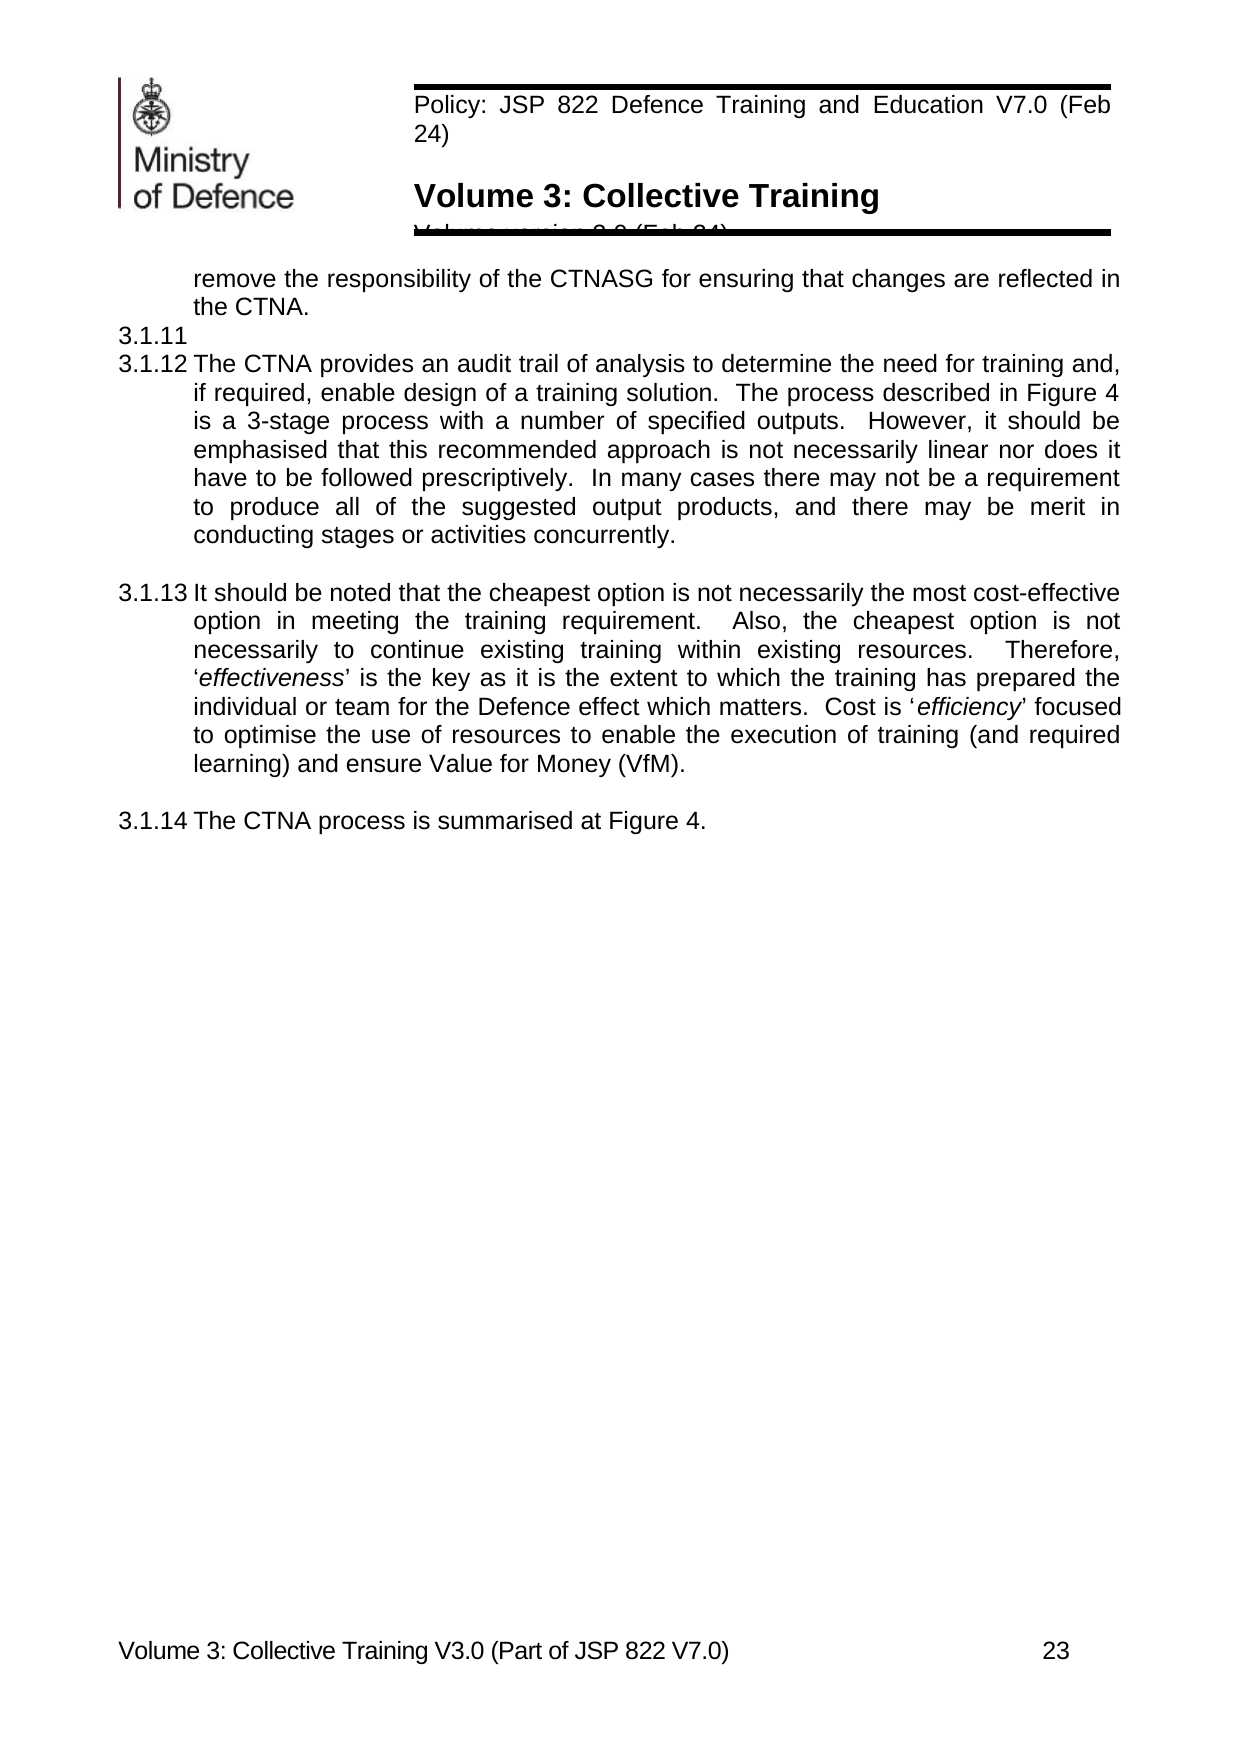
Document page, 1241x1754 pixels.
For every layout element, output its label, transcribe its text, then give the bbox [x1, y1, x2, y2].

subtitle It should be noted that the cheapest option is not necessarily the most cost-effective option in meeting the training requirement. Also, the cheapest option is not necessarily to continue existing training within existing resources. Therefore, ‘effectiveness’ is the key as it is the extent to which the training has prepared the individual or team for the Defence effect which matters. Cost is ‘efficiency’ focused to optimise the use of resources to enable the execution of training (and required learning) and ensure Value for Money (VfM). [118, 578, 1122, 778]
subtitle The CTNA process is summarised at Figure 4. [118, 807, 1122, 836]
subtitle remove the responsibility of the CTNASG for ensuring that changes are reflected in the CTNA. [118, 264, 1122, 321]
subtitle The CTNA provides an audit trail of analysis to determine the need for training and, if required, enable design of a training solution. The process described in Figure 4 is a 3-stage process with a number of specified outputs. However, it should be emphasised that this recommended approach is not necessarily linear nor does it have to be followed prescriptively. In many cases there may not be a requirement to produce all of the suggested output products, and there may be merit in conducting stages or activities concurrently. [118, 350, 1122, 550]
